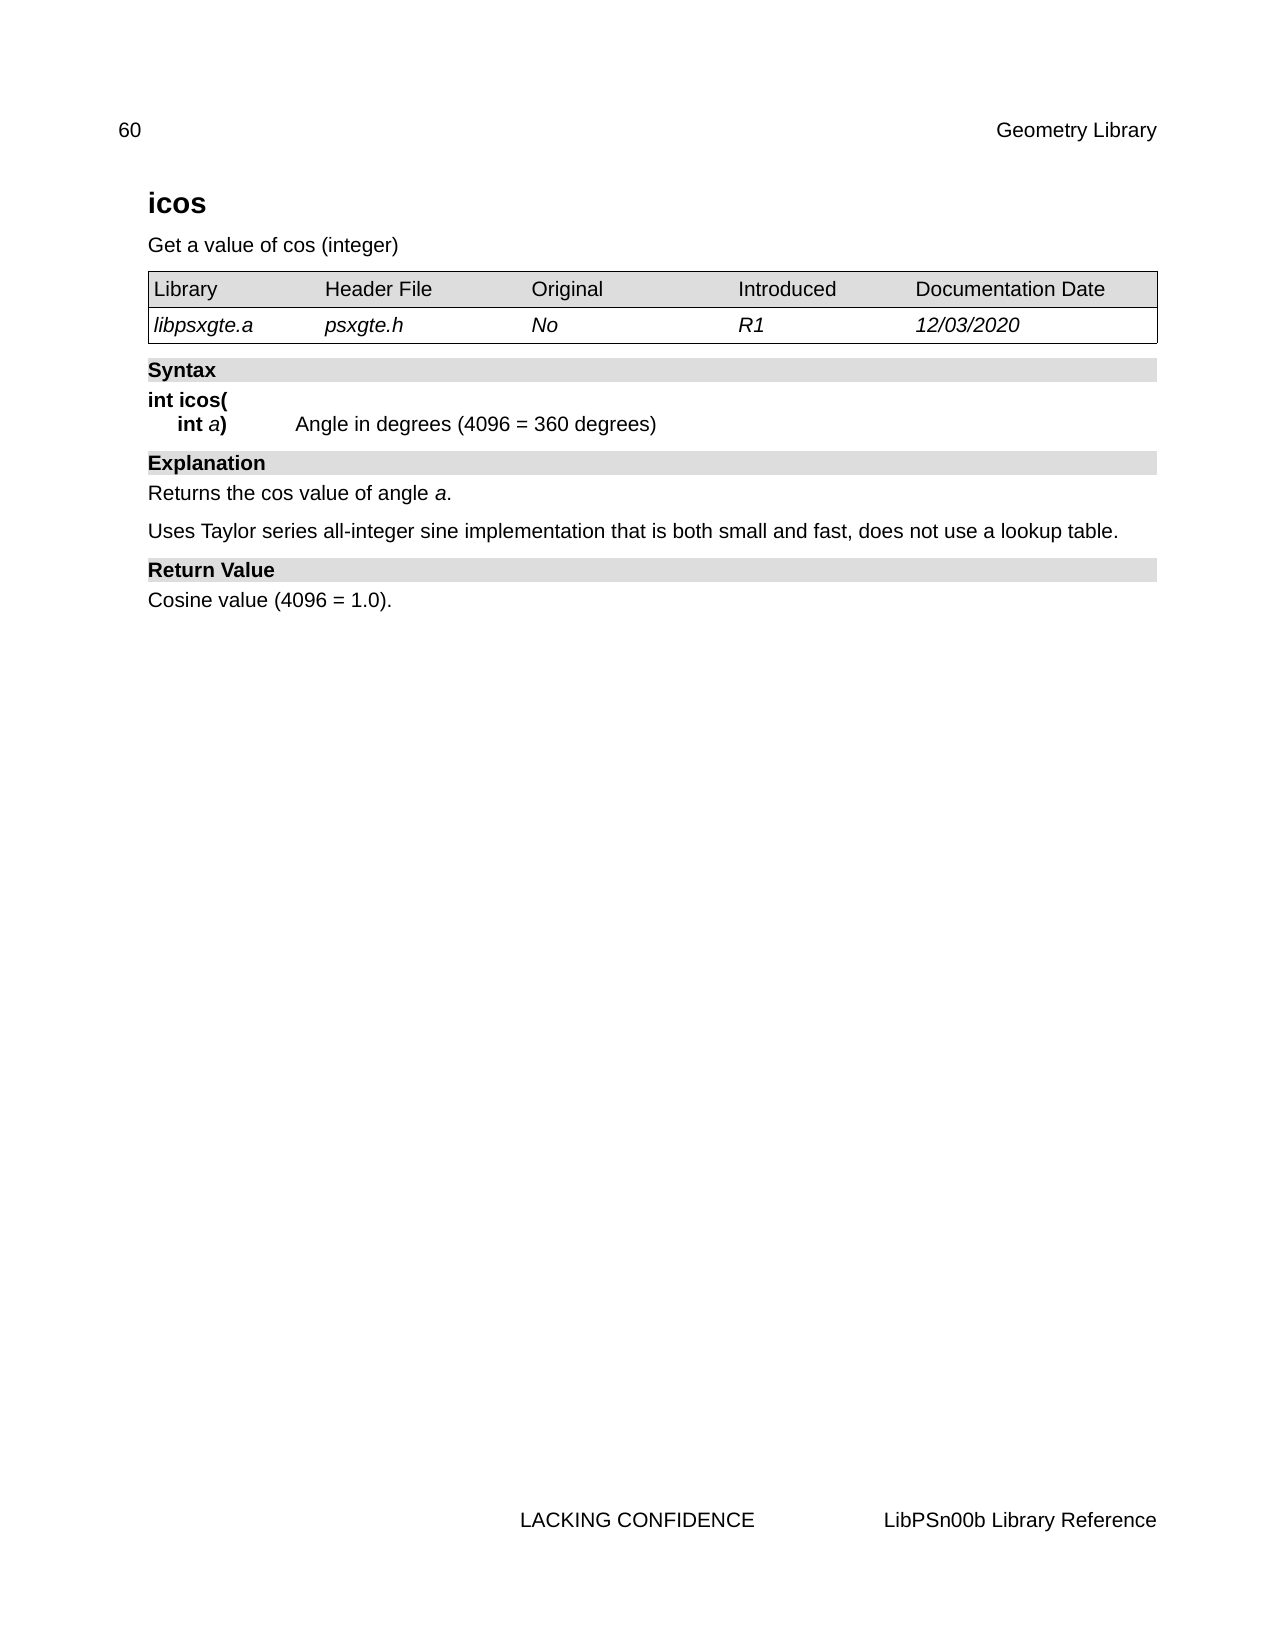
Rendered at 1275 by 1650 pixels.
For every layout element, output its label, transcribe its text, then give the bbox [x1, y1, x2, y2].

text Get a value of cos (integer) [148, 232, 1157, 256]
text libpsxgte.a psxgte.h No R1 12/03/2020 [149, 308, 1157, 343]
subtitle Syntax [148, 358, 1157, 382]
subtitle Explanation [148, 451, 1157, 475]
subtitle icos [148, 186, 1157, 220]
text Cosine value (4096 = 1.0). [148, 588, 1157, 612]
subtitle Return Value [148, 558, 1157, 582]
text int a) Angle in degrees (4096 = 360 degrees) [148, 412, 1157, 436]
text int icos( [148, 388, 1157, 412]
text Returns the cos value of angle a. [148, 481, 1157, 504]
text Uses Taylor series all-integer sine implementation that is both small and fast, does not use a lookup table. [148, 519, 1157, 543]
text Library Header File Original Introduced Documentation Date [149, 272, 1157, 307]
